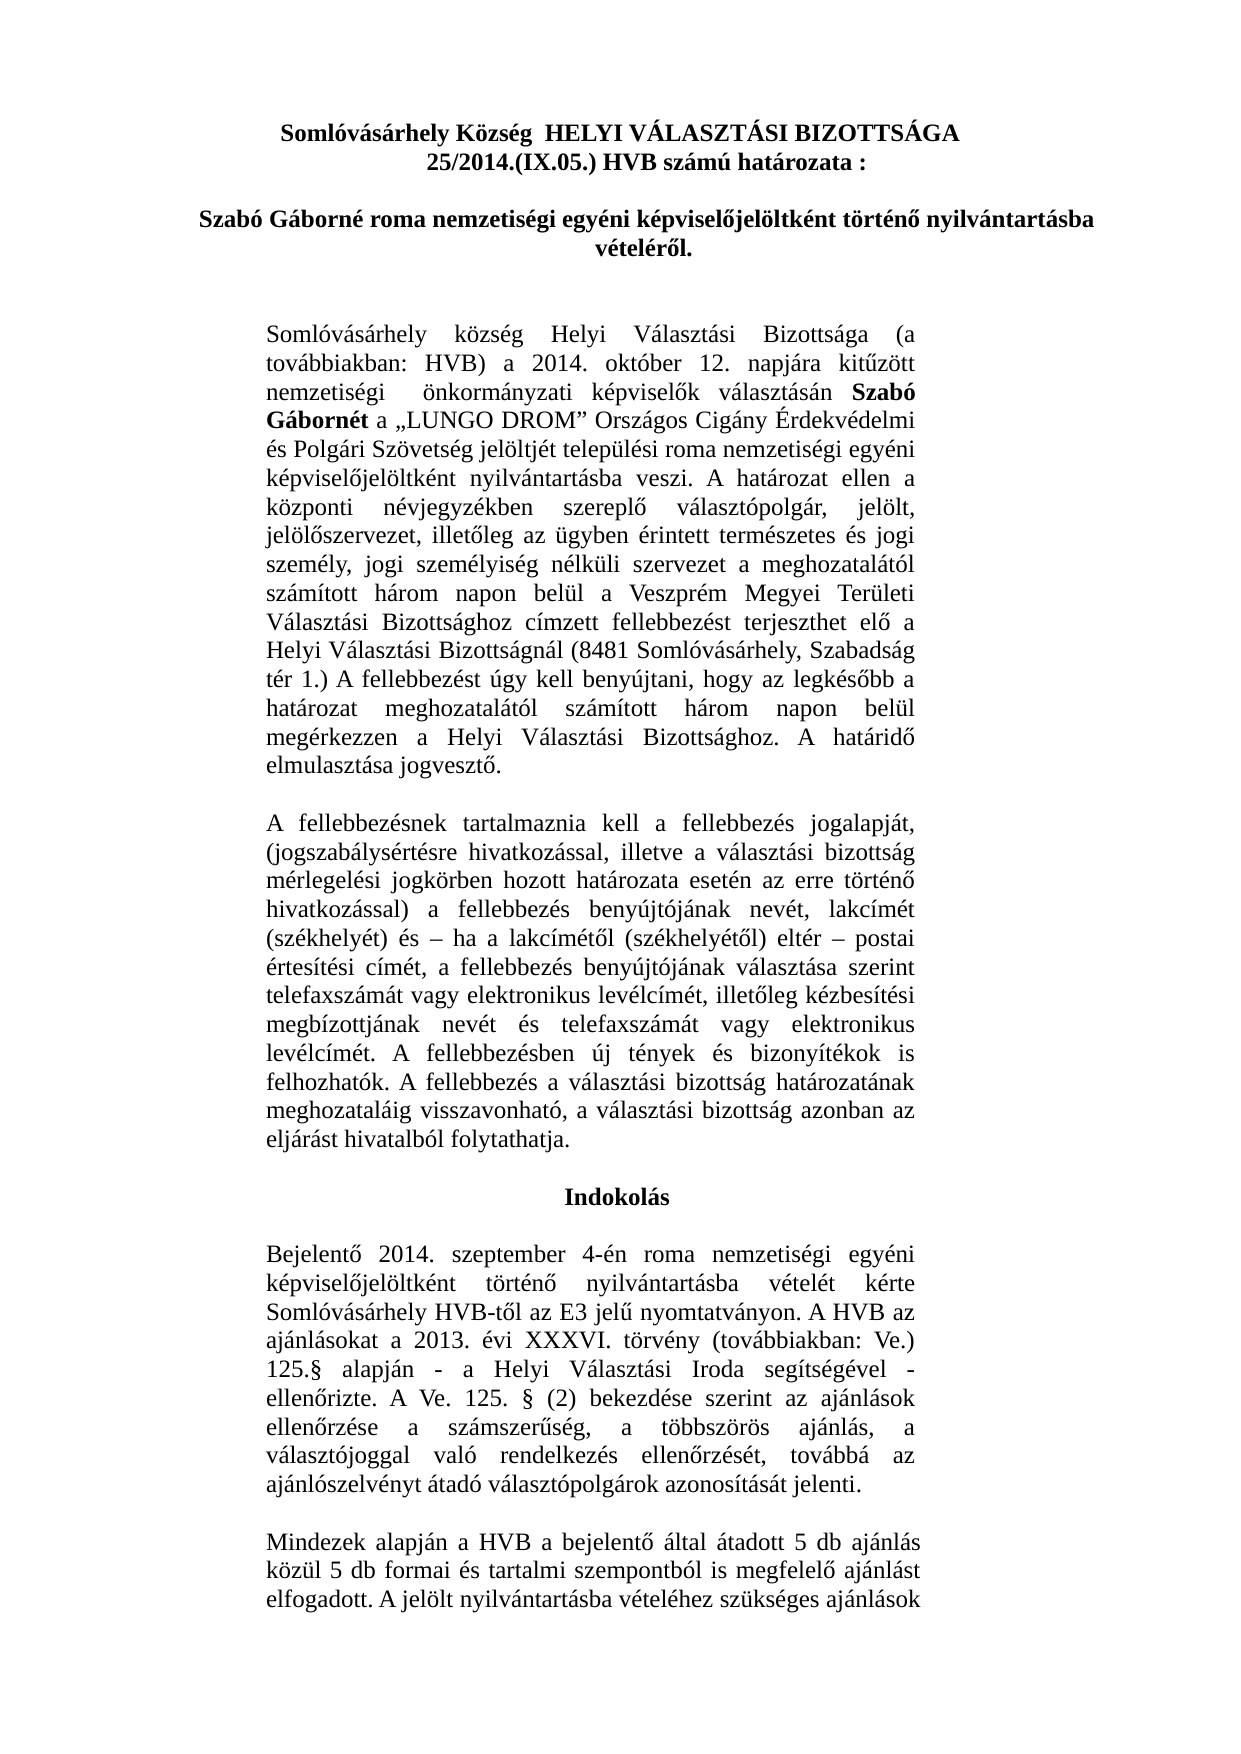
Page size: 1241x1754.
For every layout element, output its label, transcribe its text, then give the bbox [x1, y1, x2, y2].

text Bejelentő 2014. szeptember 4-én roma nemzetiségi egyéni képviselőjelöltként történő nyilvántartásba vételét kérte Somlóvásárhely HVB-től az E3 jelű nyomtatványon. A HVB az ajánlásokat a 2013. évi XXXVI. törvény (továbbiakban: Ve.) 125.§ alapján - a Helyi Választási Iroda segítségével - ellenőrizte. A Ve. 125. § (2) bekezdése szerint az ajánlások ellenőrzése a számszerűség, a többszörös ajánlás, a választójoggal való rendelkezés ellenőrzését, továbbá az ajánlószelvényt átadó választópolgárok azonosítását jelenti. [266, 1239, 915, 1498]
text 25/2014.(IX.05.) HVB számú határozata : [195, 147, 1098, 176]
text Somlóvásárhely Község HELYI VÁLASZTÁSI BIZOTTSÁGA [118, 118, 1122, 147]
text Indokolás [118, 1182, 1122, 1211]
text Mindezek alapján a HVB a bejelentő által átadott 5 db ajánlás közül 5 db formai és tartalmi szempontból is megfelelő ajánlást elfogadott. A jelölt nyilvántartásba vételéhez szükséges ajánlások [266, 1527, 921, 1613]
text A fellebbezésnek tartalmaznia kell a fellebbezés jogalapját, (jogszabálysértésre hivatkozással, illetve a választási bizottság mérlegelési jogkörben hozott határozata esetén az erre történő hivatkozással) a fellebbezés benyújtójának nevét, lakcímét (székhelyét) és – ha a lakcímétől (székhelyétől) eltér – postai értesítési címét, a fellebbezés benyújtójának választása szerint telefaxszámát vagy elektronikus levélcímét, illetőleg kézbesítési megbízottjának nevét és telefaxszámát vagy elektronikus levélcímét. A fellebbezésben új tények és bizonyítékok is felhozhatók. A fellebbezés a választási bizottság határozatának meghozataláig visszavonható, a választási bizottság azonban az eljárást hivatalból folytathatja. [266, 808, 915, 1153]
text Somlóvásárhely község Helyi Választási Bizottsága (a továbbiakban: HVB) a 2014. október 12. napjára kitűzött nemzetiségi önkormányzati képviselők választásán Szabó Gábornét a „LUNGO DROM” Országos Cigány Érdekvédelmi és Polgári Szövetség jelöltjét települési roma nemzetiségi egyéni képviselőjelöltként nyilvántartásba veszi. A határozat ellen a központi névjegyzékben szereplő választópolgár, jelölt, jelölőszervezet, illetőleg az ügyben érintett természetes és jogi személy, jogi személyiség nélküli szervezet a meghozatalától számított három napon belül a Veszprém Megyei Területi Választási Bizottsághoz címzett fellebbezést terjeszthet elő a Helyi Választási Bizottságnál (8481 Somlóvásárhely, Szabadság tér 1.) A fellebbezést úgy kell benyújtani, hogy az legkésőbb a határozat meghozatalától számított három napon belül megérkezzen a Helyi Választási Bizottsághoz. A határidő elmulasztása jogvesztő. [266, 319, 915, 779]
text Szabó Gáborné roma nemzetiségi egyéni képviselőjelöltként történő nyilvántartásba vételéről. [195, 204, 1098, 262]
